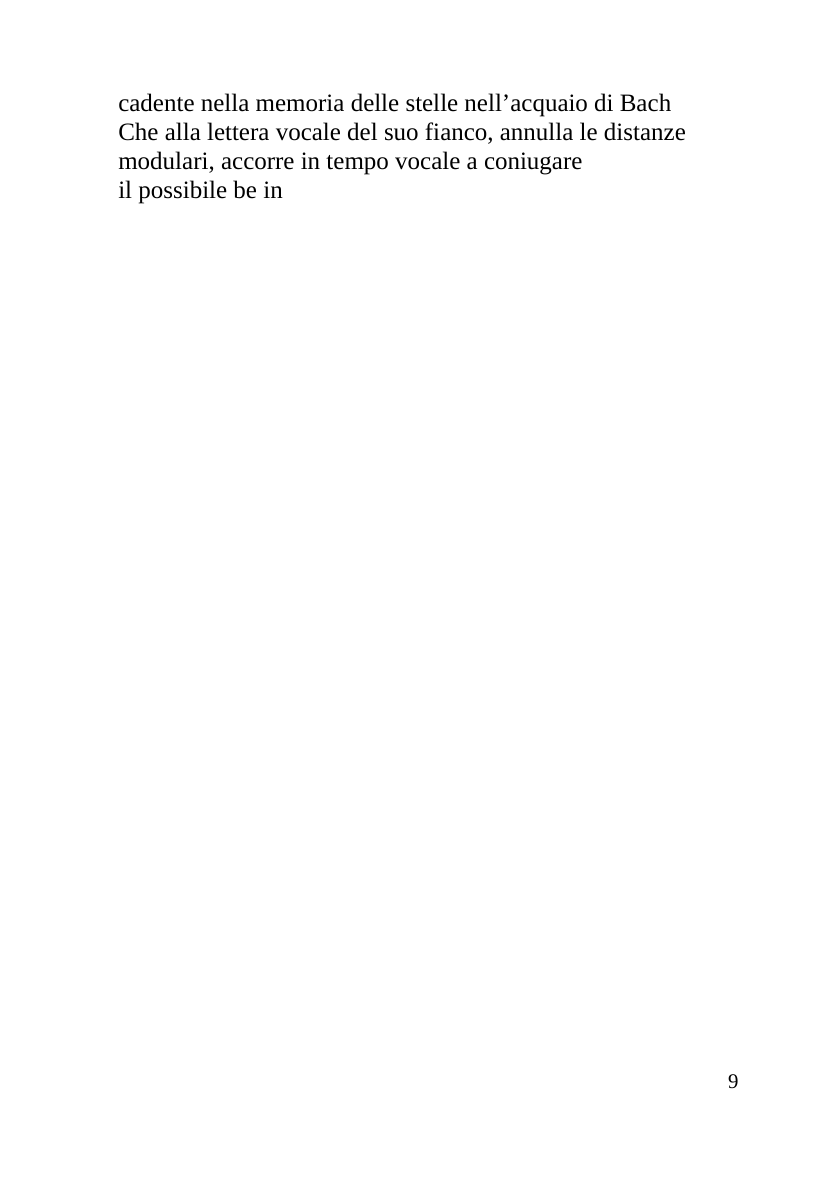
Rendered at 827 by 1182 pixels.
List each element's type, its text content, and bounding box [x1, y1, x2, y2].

text cadente nella memoria delle stelle nell’acquaio di Bach [88, 88, 738, 117]
text modulari, accorre in tempo vocale a coniugare [88, 146, 738, 175]
text il possibile be in [88, 175, 738, 203]
text Che alla lettera vocale del suo fianco, annulla le distanze [88, 117, 738, 146]
